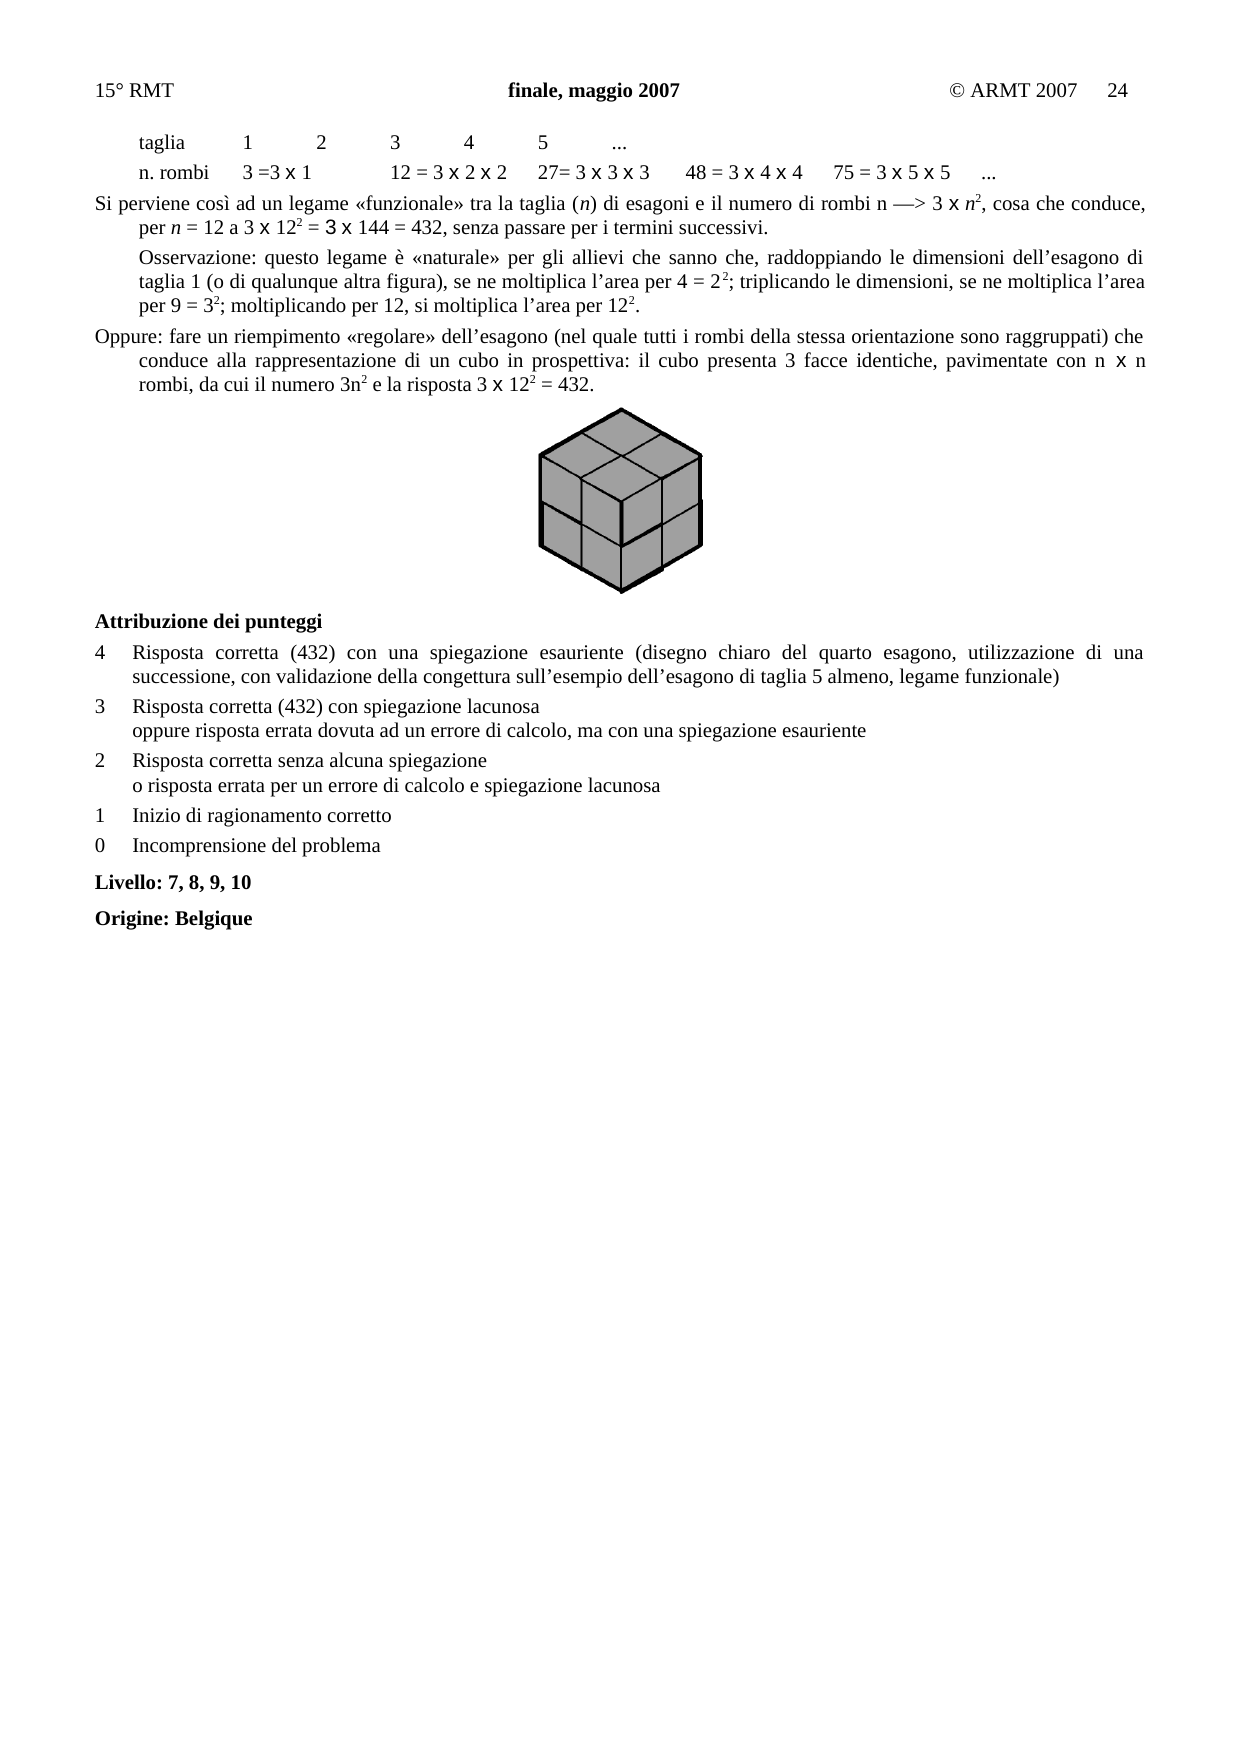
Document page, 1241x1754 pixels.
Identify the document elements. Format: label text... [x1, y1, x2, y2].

text oppure risposta errata dovuta ad un errore di calcolo, ma con una spiegazione esauriente [94, 718, 1146, 742]
text Si perviene così ad un legame «funzionale» tra la taglia (n) di esagoni e il numero di rombi n —> 3 x n2, cosa che conduce, per n = 12 a 3 x 122 = 3 x 144 = 432, senza passare per i termini successivi. [94, 191, 1146, 239]
text Livello: 7, 8, 9, 10 [94, 870, 1146, 894]
text taglia 1 2 3 4 5 ... [94, 130, 1146, 154]
text Attribuzione dei punteggi [94, 609, 1146, 633]
text n. rombi 3 =3 x 1 12 = 3 x 2 x 2 27= 3 x 3 x 3 48 = 3 x 4 x 4 75 = 3 x 5 x 5 ... [94, 160, 1146, 184]
text o risposta errata per un errore di calcolo e spiegazione lacunosa [94, 772, 1146, 797]
text 0 Incomprensione del problema [94, 833, 1146, 857]
text Osservazione: questo legame è «naturale» per gli allievi che sanno che, raddoppiando le dimensioni dell’esagono di taglia 1 (o di qualunque altra figura), se ne moltiplica l’area per 4 = 22; triplicando le dimensioni, se ne moltiplica l’area per 9 = 32; moltiplicando per 12, si moltiplica l’area per 122. [94, 245, 1146, 317]
text Oppure: fare un riempimento «regolare» dell’esagono (nel quale tutti i rombi della stessa orientazione sono raggruppati) che conduce alla rappresentazione di un cubo in prospettiva: il cubo presenta 3 facce identiche, pavimentate con n x n rombi, da cui il numero 3n2 e la risposta 3 x 122 = 432. [94, 324, 1146, 396]
text 3 Risposta corretta (432) con spiegazione lacunosa [94, 694, 1146, 718]
text 4 Risposta corretta (432) con una spiegazione esauriente (disegno chiaro del quarto esagono, utilizzazione di una successione, con validazione della congettura sull’esempio dell’esagono di taglia 5 almeno, legame funzionale) [94, 640, 1146, 688]
text Origine: Belgique [94, 906, 1146, 930]
text 1 Inizio di ragionamento corretto [94, 803, 1146, 827]
picture [530, 402, 711, 597]
text 2 Risposta corretta senza alcuna spiegazione [94, 748, 1146, 772]
